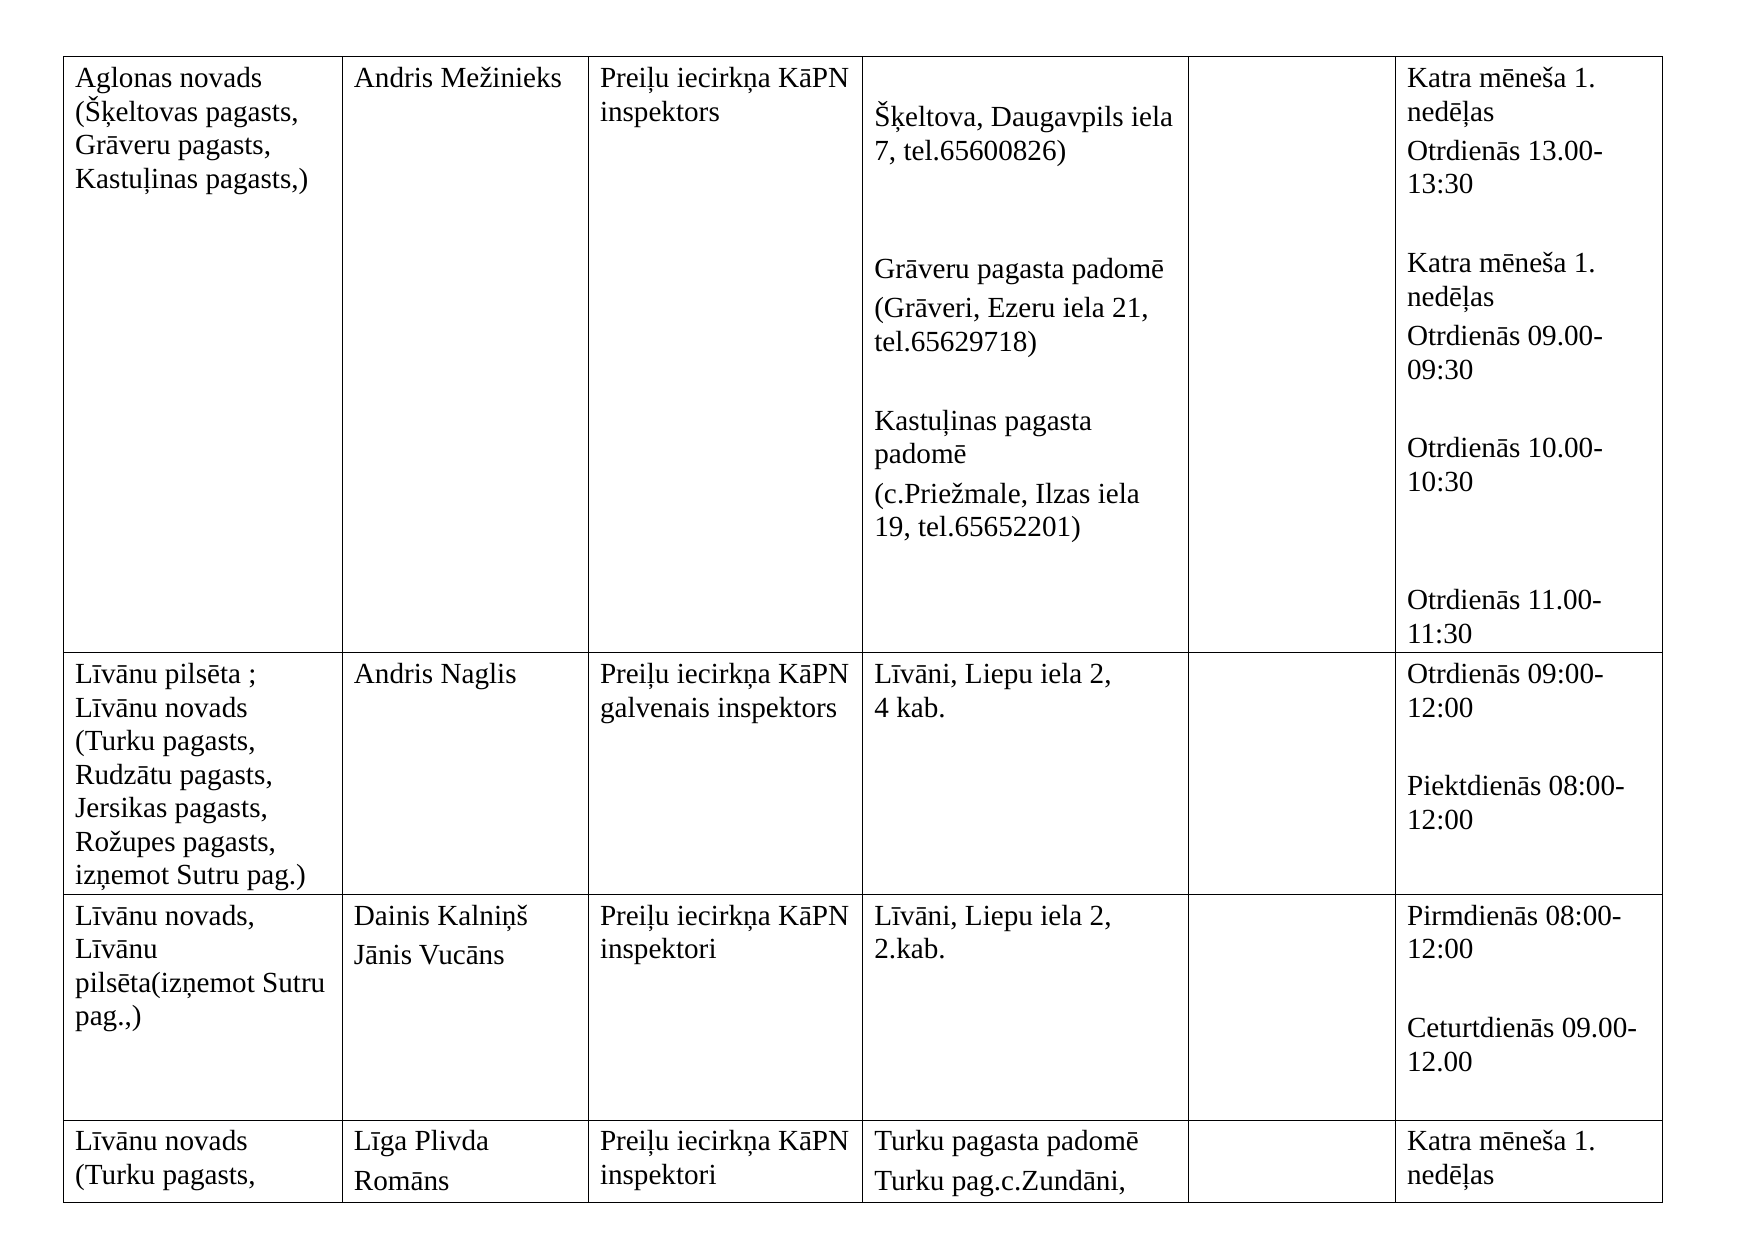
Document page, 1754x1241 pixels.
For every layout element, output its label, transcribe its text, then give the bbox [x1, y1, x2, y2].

table_cell Preiļu iecirkņa KāPN inspektori [589, 1121, 862, 1202]
table_cell [1189, 1121, 1395, 1202]
table_cell Līvānu novads, Līvānu pilsēta(izņemot Sutru pag.,) [64, 895, 342, 1119]
table_cell [1189, 653, 1395, 894]
table_cell Līga Plivda Romāns [343, 1121, 588, 1202]
table_cell Preiļu iecirkņa KāPN inspektors [589, 57, 862, 652]
table_cell Līvānu pilsēta ; Līvānu novads (Turku pagasts, Rudzātu pagasts, Jersikas pagasts, Rožupes pagasts, izņemot Sutru pag.) [64, 653, 342, 894]
table_cell Andris Mežinieks [343, 57, 588, 652]
table_cell Līvānu novads (Turku pagasts, [64, 1121, 342, 1202]
table_cell Katra mēneša 1. nedēļas [1396, 1121, 1662, 1202]
table_cell Līvāni, Liepu iela 2, 2.kab. [863, 895, 1188, 1119]
table_cell Līvāni, Liepu iela 2, 4 kab. [863, 653, 1188, 894]
table_cell Pirmdienās 08:00-12:00 Ceturtdienās 09.00-12.00 [1396, 895, 1662, 1119]
table_cell Otrdienās 09:00-12:00 Piektdienās 08:00-12:00 [1396, 653, 1662, 894]
table_cell Preiļu iecirkņa KāPN galvenais inspektors [589, 653, 862, 894]
table_cell Katra mēneša 1. nedēļas Otrdienās 13.00-13:30 Katra mēneša 1. nedēļas Otrdienās 09.00-09:30 Otrdienās 10.00-10:30 Otrdienās 11.00-11:30 [1396, 57, 1662, 652]
table_cell Aglonas novads (Šķeltovas pagasts, Grāveru pagasts, Kastuļinas pagasts,) [64, 57, 342, 652]
table_cell Šķeltova, Daugavpils iela 7, tel.65600826) Grāveru pagasta padomē (Grāveri, Ezeru iela 21, tel.65629718) Kastuļinas pagasta padomē (c.Priežmale, Ilzas iela 19, tel.65652201) [863, 57, 1188, 652]
table_cell Preiļu iecirkņa KāPN inspektori [589, 895, 862, 1119]
table_cell Andris Naglis [343, 653, 588, 894]
table_cell [1189, 895, 1395, 1119]
table_cell [1189, 57, 1395, 652]
table_cell Turku pagasta padomē Turku pag.c.Zundāni, [863, 1121, 1188, 1202]
table_cell Dainis Kalniņš Jānis Vucāns [343, 895, 588, 1119]
